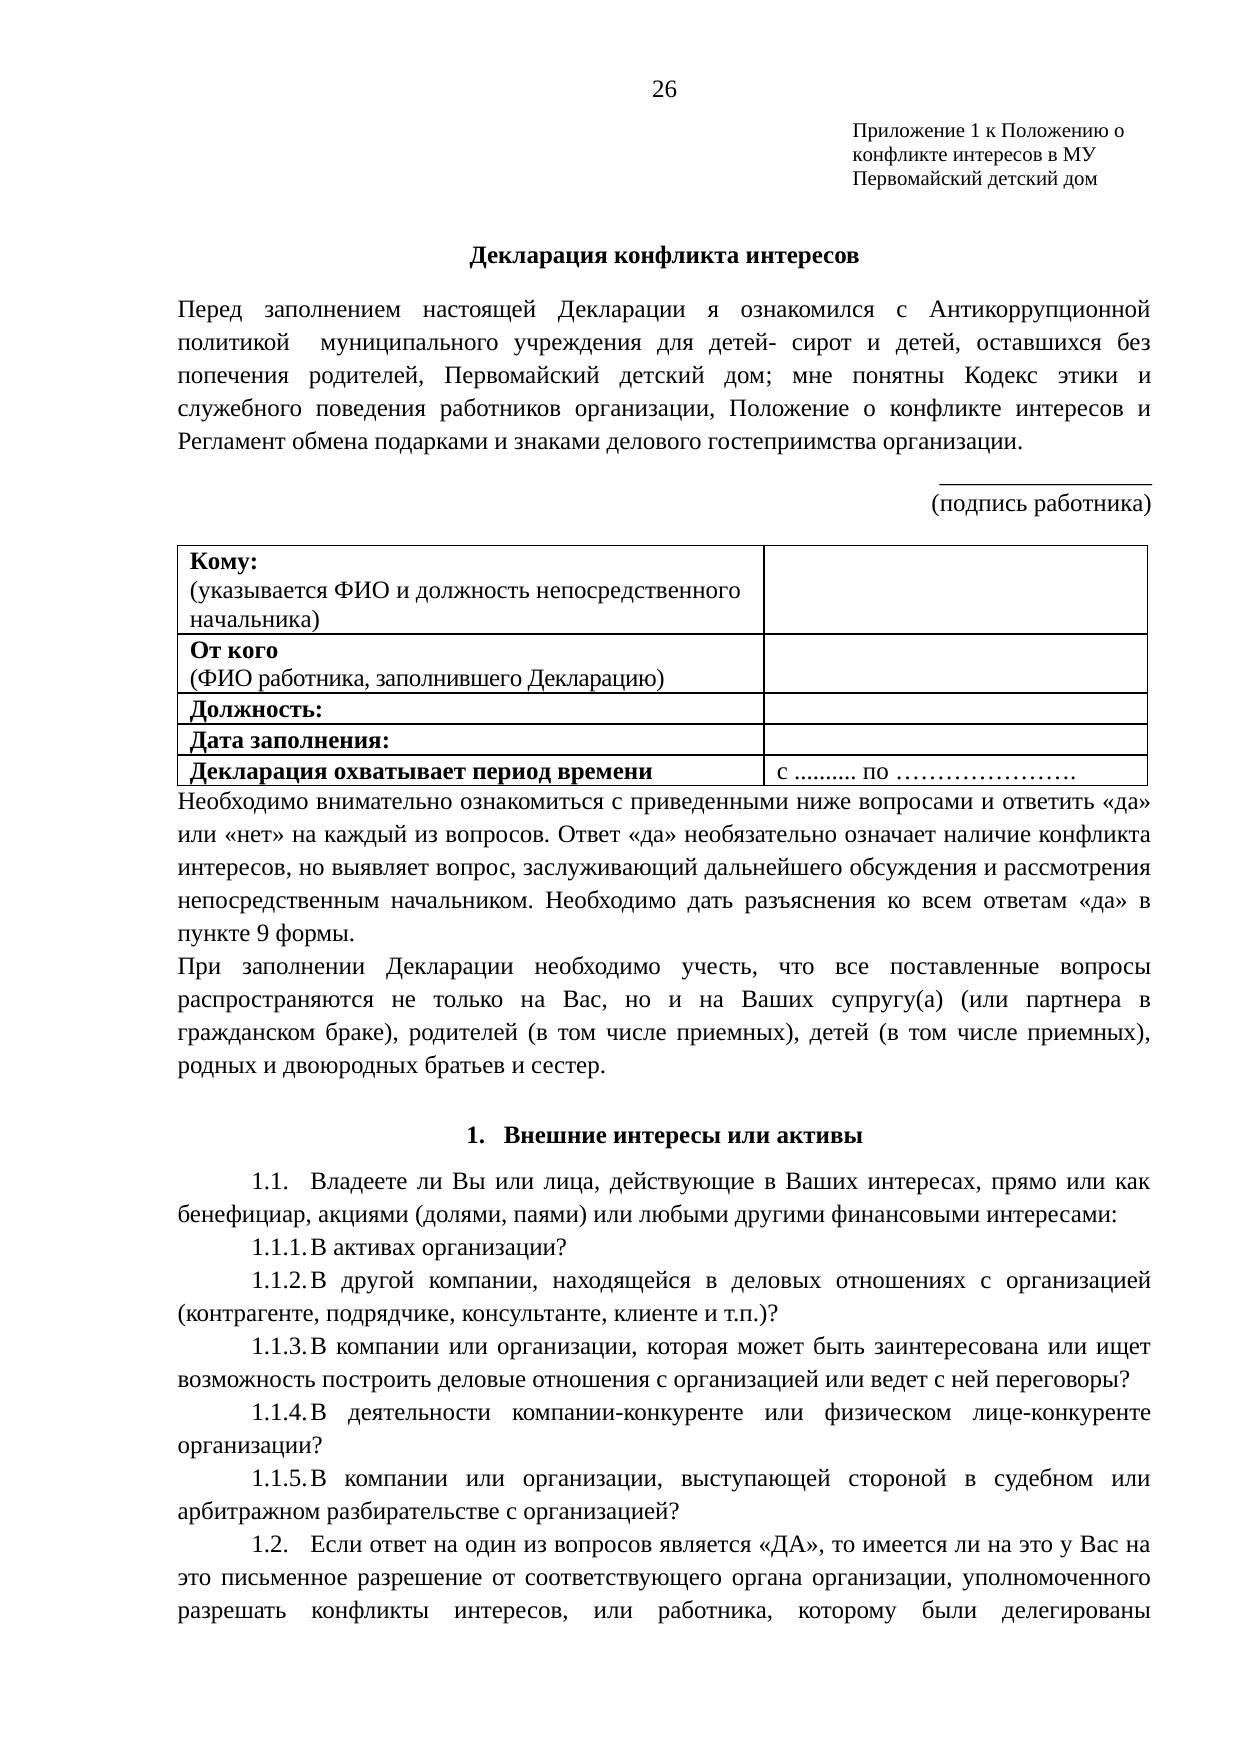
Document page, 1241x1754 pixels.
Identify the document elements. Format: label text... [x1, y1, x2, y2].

table_cell [765, 694, 1147, 723]
text _________________ [177, 459, 1152, 488]
table_cell Должность: [752, 694, 763, 723]
table_cell с .......... по …………………. [765, 756, 1147, 785]
table_cell [765, 725, 1147, 754]
text При заполнении Декларации необходимо учесть, что все поставленные вопросы распространяются не только на Вас, но и на Ваших супругу(а) (или партнера в гражданском браке), родителей (в том числе приемных), детей (в том числе приемных), родных и двоюродных братьев и сестер. [177, 951, 1152, 1079]
list В компании или организации, выступающей стороной в судебном или арбитражном разбирательстве с организацией? [177, 1463, 1152, 1525]
list В деятельности компании-конкуренте или физическом лице-конкуренте организации? [177, 1397, 1152, 1459]
text Приложение 1 к Положению о конфликте интересов в МУ Первомайский детский дом [852, 118, 1152, 190]
list В компании или организации, которая может быть заинтересована или ищет возможность построить деловые отношения с организацией или ведет с ней переговоры? [177, 1331, 1152, 1393]
list В активах организации? [177, 1232, 1152, 1261]
text (подпись работника) [177, 488, 1152, 517]
list В другой компании, находящейся в деловых отношениях с организацией (контрагенте, подрядчике, консультанте, клиенте и т.п.)? [177, 1265, 1152, 1327]
text Перед заполнением настоящей Декларации я ознакомился с Антикоррупционной политикой муниципального учреждения для детей- сирот и детей, оставшихся без попечения родителей, Первомайский детский дом; мне понятны Кодекс этики и служебного поведения работников организации, Положение о конфликте интересов и Регламент обмена подарками и знаками делового гостеприимства организации. [177, 294, 1152, 455]
table_cell Должность: [178, 694, 189, 723]
list Если ответ на один из вопросов является «ДА», то имеется ли на это у Вас на это письменное разрешение от соответствующего органа организации, уполномоченного разрешать конфликты интересов, или работника, которому были делегированы [177, 1529, 1152, 1624]
table_header Кому: (указывается ФИО и должность непосредственного начальника) [178, 546, 763, 633]
text Необходимо внимательно ознакомиться с приведенными ниже вопросами и ответить «да» или «нет» на каждый из вопросов. Ответ «да» необязательно означает наличие конфликта интересов, но выявляет вопрос, заслуживающий дальнейшего обсуждения и рассмотрения непосредственным начальником. Необходимо дать разъяснения ко всем ответам «да» в пункте 9 формы. [177, 786, 1152, 947]
table_cell [765, 635, 1147, 692]
list Владеете ли Вы или лица, действующие в Ваших интересах, прямо или как бенефициар, акциями (долями, паями) или любыми другими финансовыми интересами: [177, 1166, 1152, 1228]
subtitle Декларация конфликта интересов [177, 240, 1152, 269]
table_header [765, 546, 1147, 633]
list Внешние интересы или активы [177, 1121, 1152, 1149]
